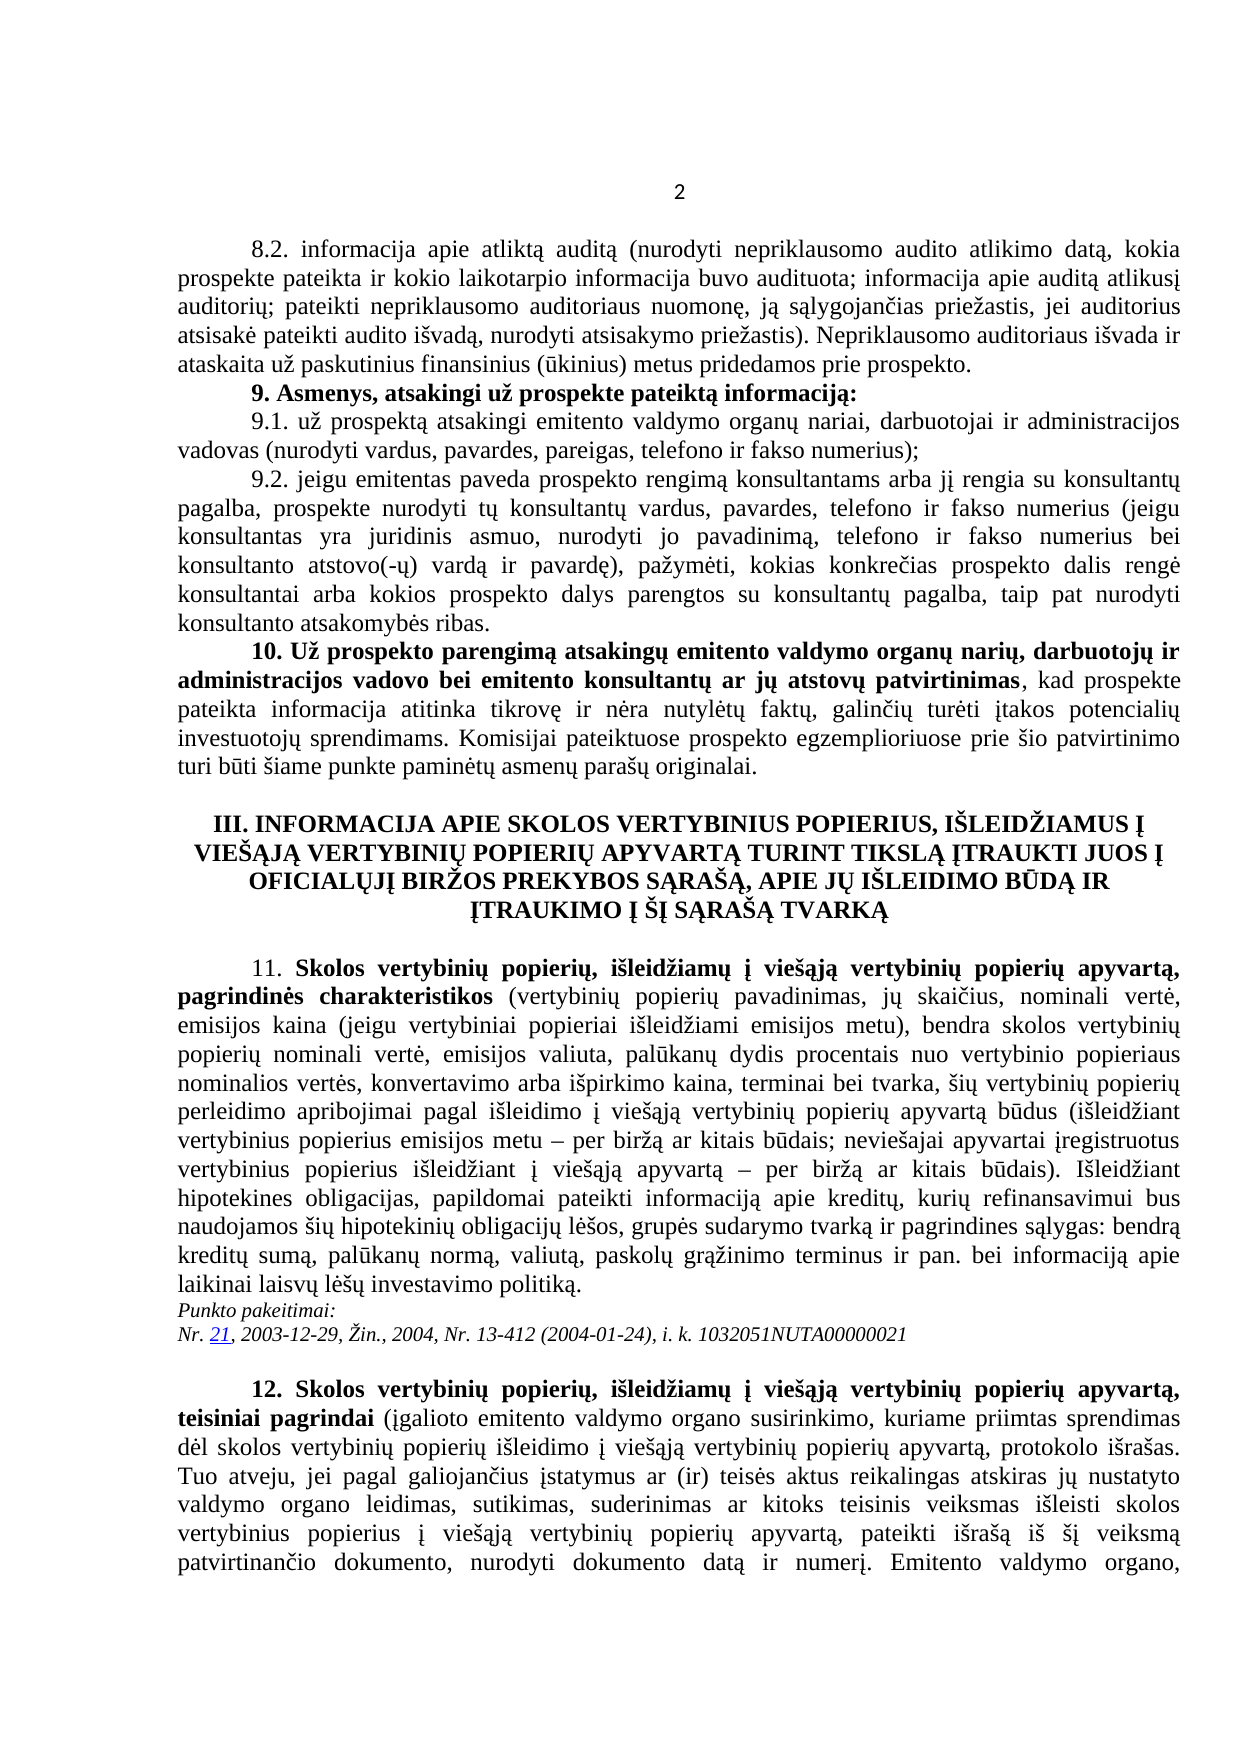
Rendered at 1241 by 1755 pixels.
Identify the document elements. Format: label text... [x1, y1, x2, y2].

text III. INFORMACIJA APIE SKOLOS VERTYBINIUS POPIERIUS, IŠLEIDŽIAMUS Į VIEŠĄJĄ VERTYBINIŲ POPIERIŲ APYVARTĄ TURINT TIKSLĄ ĮTRAUKTI JUOS Į OFICIALŲJĮ BIRŽOS PREKYBOS SĄRAŠĄ, APIE JŲ IŠLEIDIMO BŪDĄ IR ĮTRAUKIMO Į ŠĮ SĄRAŠĄ TVARKĄ [177, 809, 1181, 924]
text 9. Asmenys, atsakingi už prospekte pateiktą informaciją: [177, 378, 1181, 406]
text Nr. 21, 2003-12-29, Žin., 2004, Nr. 13-412 (2004-01-24), i. k. 1032051NUTA00000021 [177, 1322, 1181, 1346]
text Punkto pakeitimai: [177, 1298, 1181, 1322]
text 10. Už prospekto parengimą atsakingų emitento valdymo organų narių, darbuotojų ir administracijos vadovo bei emitento konsultantų ar jų atstovų patvirtinimas, kad prospekte pateikta informacija atitinka tikrovę ir nėra nutylėtų faktų, galinčių turėti įtakos potencialių investuotojų sprendimams. Komisijai pateiktuose prospekto egzemplioriuose prie šio patvirtinimo turi būti šiame punkte paminėtų asmenų parašų originalai. [177, 636, 1181, 780]
text 11. Skolos vertybinių popierių, išleidžiamų į viešąją vertybinių popierių apyvartą, pagrindinės charakteristikos (vertybinių popierių pavadinimas, jų skaičius, nominali vertė, emisijos kaina (jeigu vertybiniai popieriai išleidžiami emisijos metu), bendra skolos vertybinių popierių nominali vertė, emisijos valiuta, palūkanų dydis procentais nuo vertybinio popieriaus nominalios vertės, konvertavimo arba išpirkimo kaina, terminai bei tvarka, šių vertybinių popierių perleidimo apribojimai pagal išleidimo į viešąją vertybinių popierių apyvartą būdus (išleidžiant vertybinius popierius emisijos metu – per biržą ar kitais būdais; neviešajai apyvartai įregistruotus vertybinius popierius išleidžiant į viešąją apyvartą – per biržą ar kitais būdais). Išleidžiant hipotekines obligacijas, papildomai pateikti informaciją apie kreditų, kurių refinansavimui bus naudojamos šių hipotekinių obligacijų lėšos, grupės sudarymo tvarką ir pagrindines sąlygas: bendrą kreditų sumą, palūkanų normą, valiutą, paskolų grąžinimo terminus ir pan. bei informaciją apie laikinai laisvų lėšų investavimo politiką. [177, 953, 1181, 1298]
text 8.2. informacija apie atliktą auditą (nurodyti nepriklausomo audito atlikimo datą, kokia prospekte pateikta ir kokio laikotarpio informacija buvo audituota; informacija apie auditą atlikusį auditorių; pateikti nepriklausomo auditoriaus nuomonę, ją sąlygojančias priežastis, jei auditorius atsisakė pateikti audito išvadą, nurodyti atsisakymo priežastis). Nepriklausomo auditoriaus išvada ir ataskaita už paskutinius finansinius (ūkinius) metus pridedamos prie prospekto. [177, 234, 1181, 378]
text 12. Skolos vertybinių popierių, išleidžiamų į viešąją vertybinių popierių apyvartą, teisiniai pagrindai (įgalioto emitento valdymo organo susirinkimo, kuriame priimtas sprendimas dėl skolos vertybinių popierių išleidimo į viešąją vertybinių popierių apyvartą, protokolo išrašas. Tuo atveju, jei pagal galiojančius įstatymus ar (ir) teisės aktus reikalingas atskiras jų nustatyto valdymo organo leidimas, sutikimas, suderinimas ar kitoks teisinis veiksmas išleisti skolos vertybinius popierius į viešąją vertybinių popierių apyvartą, pateikti išrašą iš šį veiksmą patvirtinančio dokumento, nurodyti dokumento datą ir numerį. Emitento valdymo organo, [177, 1374, 1181, 1576]
text 9.2. jeigu emitentas paveda prospekto rengimą konsultantams arba jį rengia su konsultantų pagalba, prospekte nurodyti tų konsultantų vardus, pavardes, telefono ir fakso numerius (jeigu konsultantas yra juridinis asmuo, nurodyti jo pavadinimą, telefono ir fakso numerius bei konsultanto atstovo(-ų) vardą ir pavardę), pažymėti, kokias konkrečias prospekto dalis rengė konsultantai arba kokios prospekto dalys parengtos su konsultantų pagalba, taip pat nurodyti konsultanto atsakomybės ribas. [177, 464, 1181, 636]
text 9.1. už prospektą atsakingi emitento valdymo organų nariai, darbuotojai ir administracijos vadovas (nurodyti vardus, pavardes, pareigas, telefono ir fakso numerius); [177, 406, 1181, 464]
